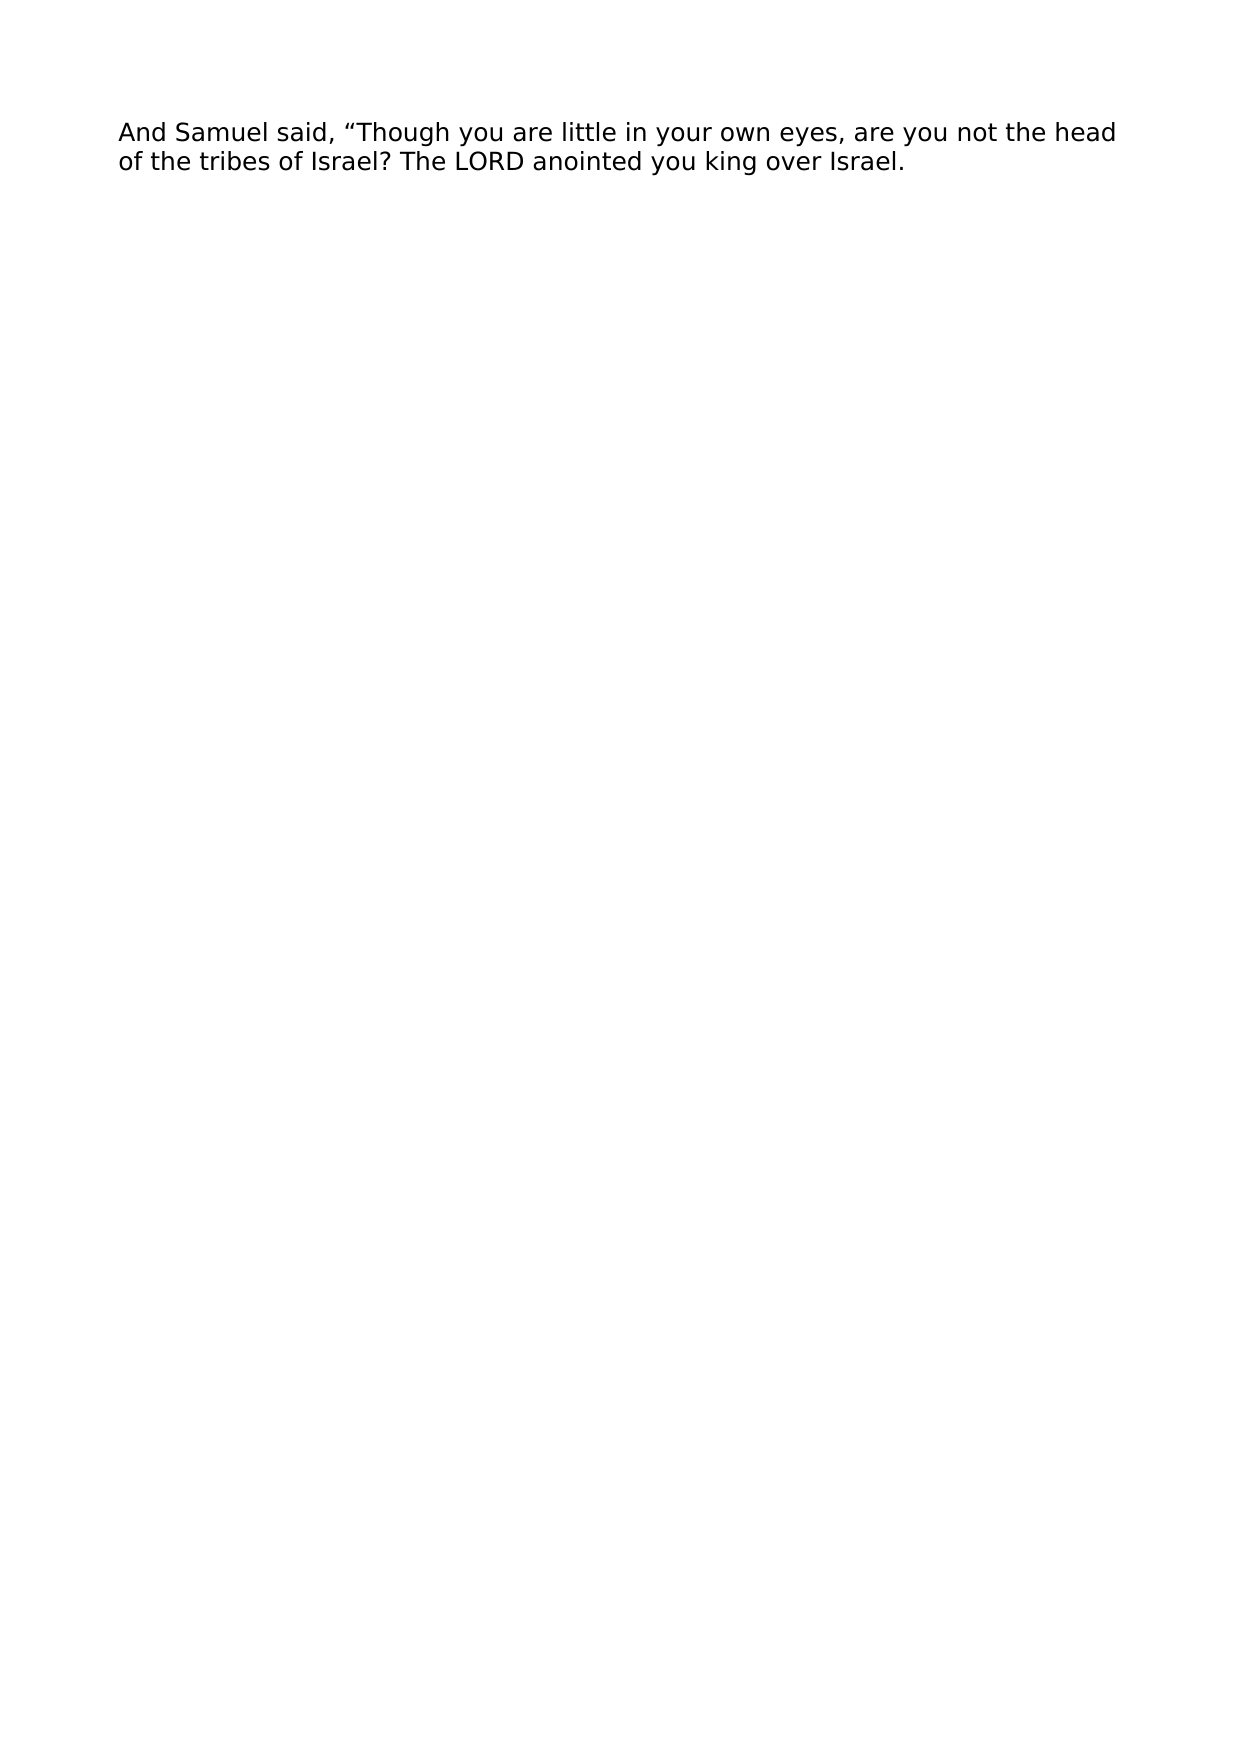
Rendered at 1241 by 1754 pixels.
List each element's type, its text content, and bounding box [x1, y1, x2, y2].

text And Samuel said, “Though you are little in your own eyes, are you not the head of the tribes of Israel? The LORD anointed you king over Israel. [118, 118, 1122, 176]
